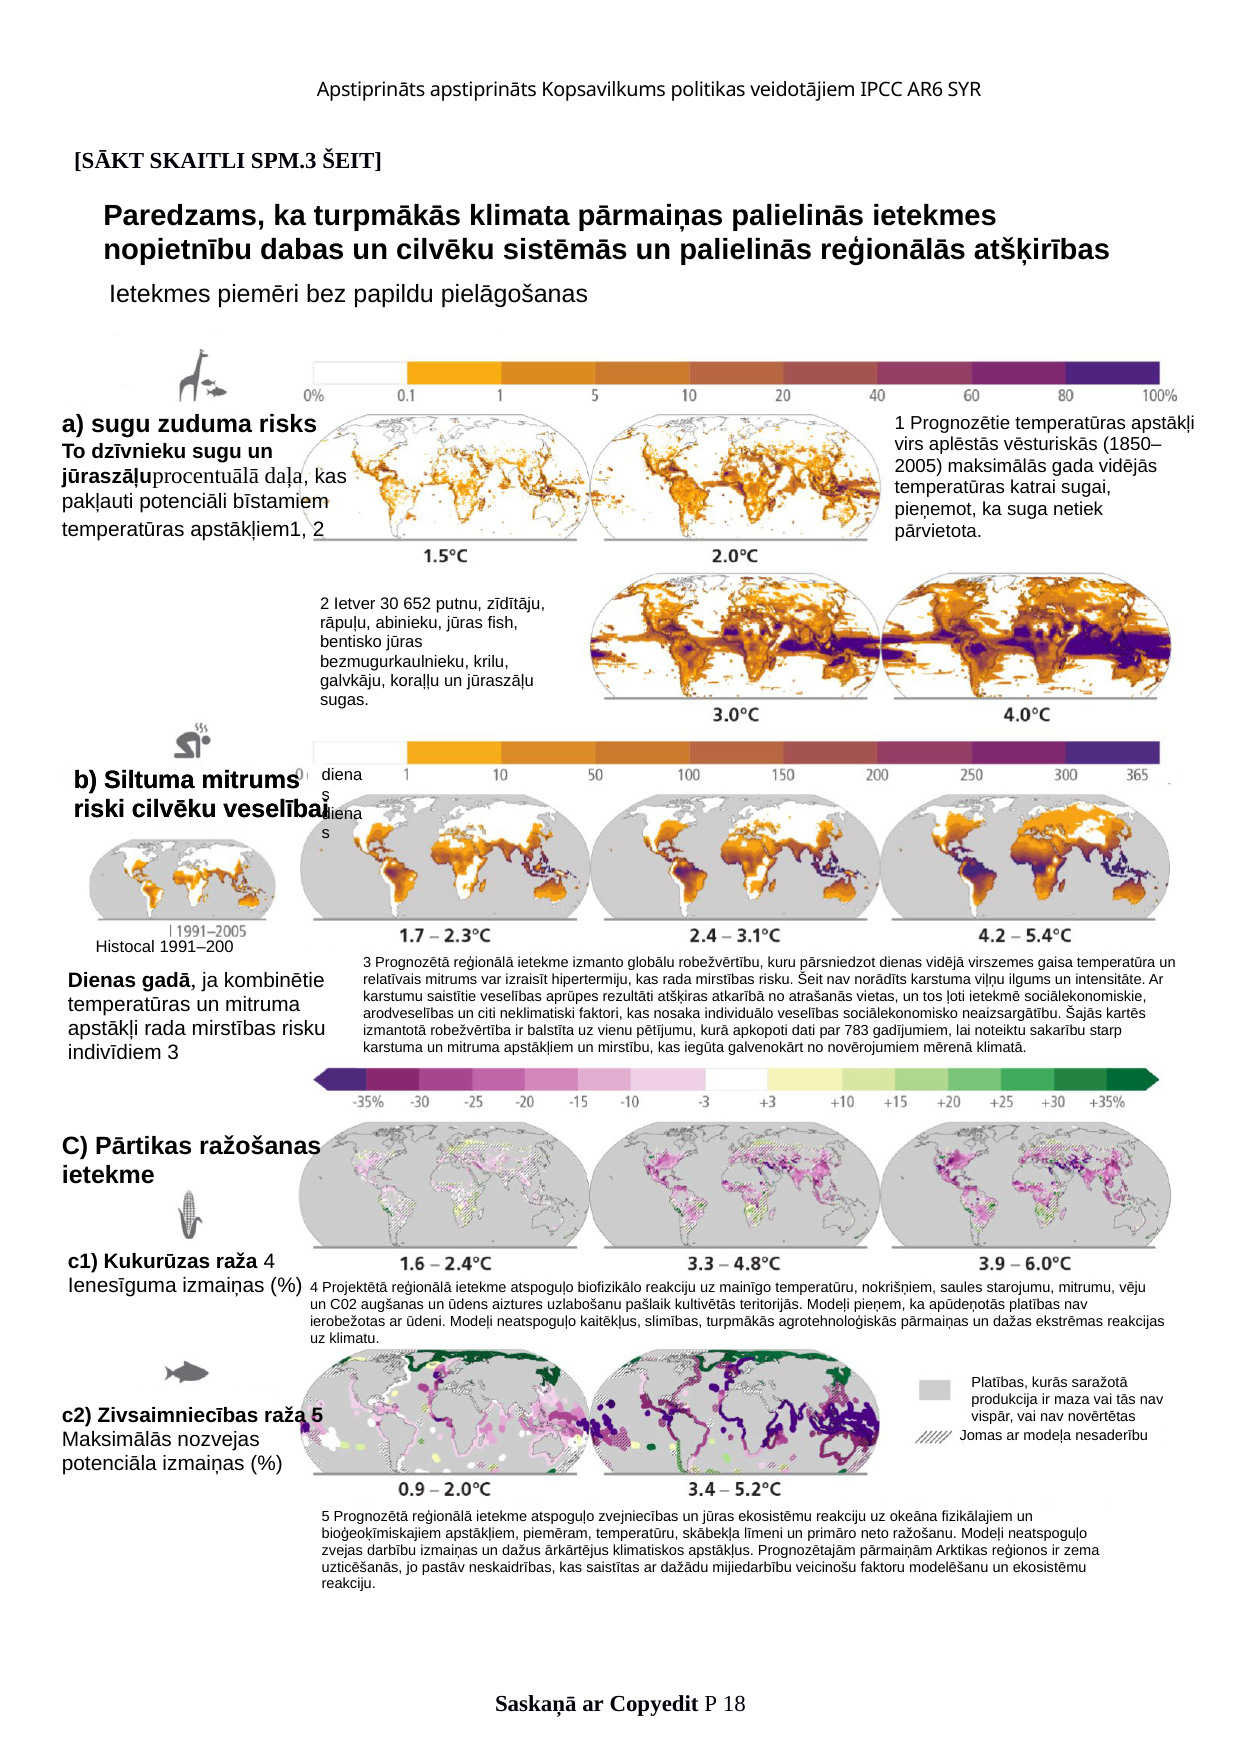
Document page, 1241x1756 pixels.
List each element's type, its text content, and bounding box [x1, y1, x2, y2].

picture [58, 332, 1181, 1579]
text [SĀKT SKAITLI SPM.3 ŠEIT] [74, 148, 1166, 174]
